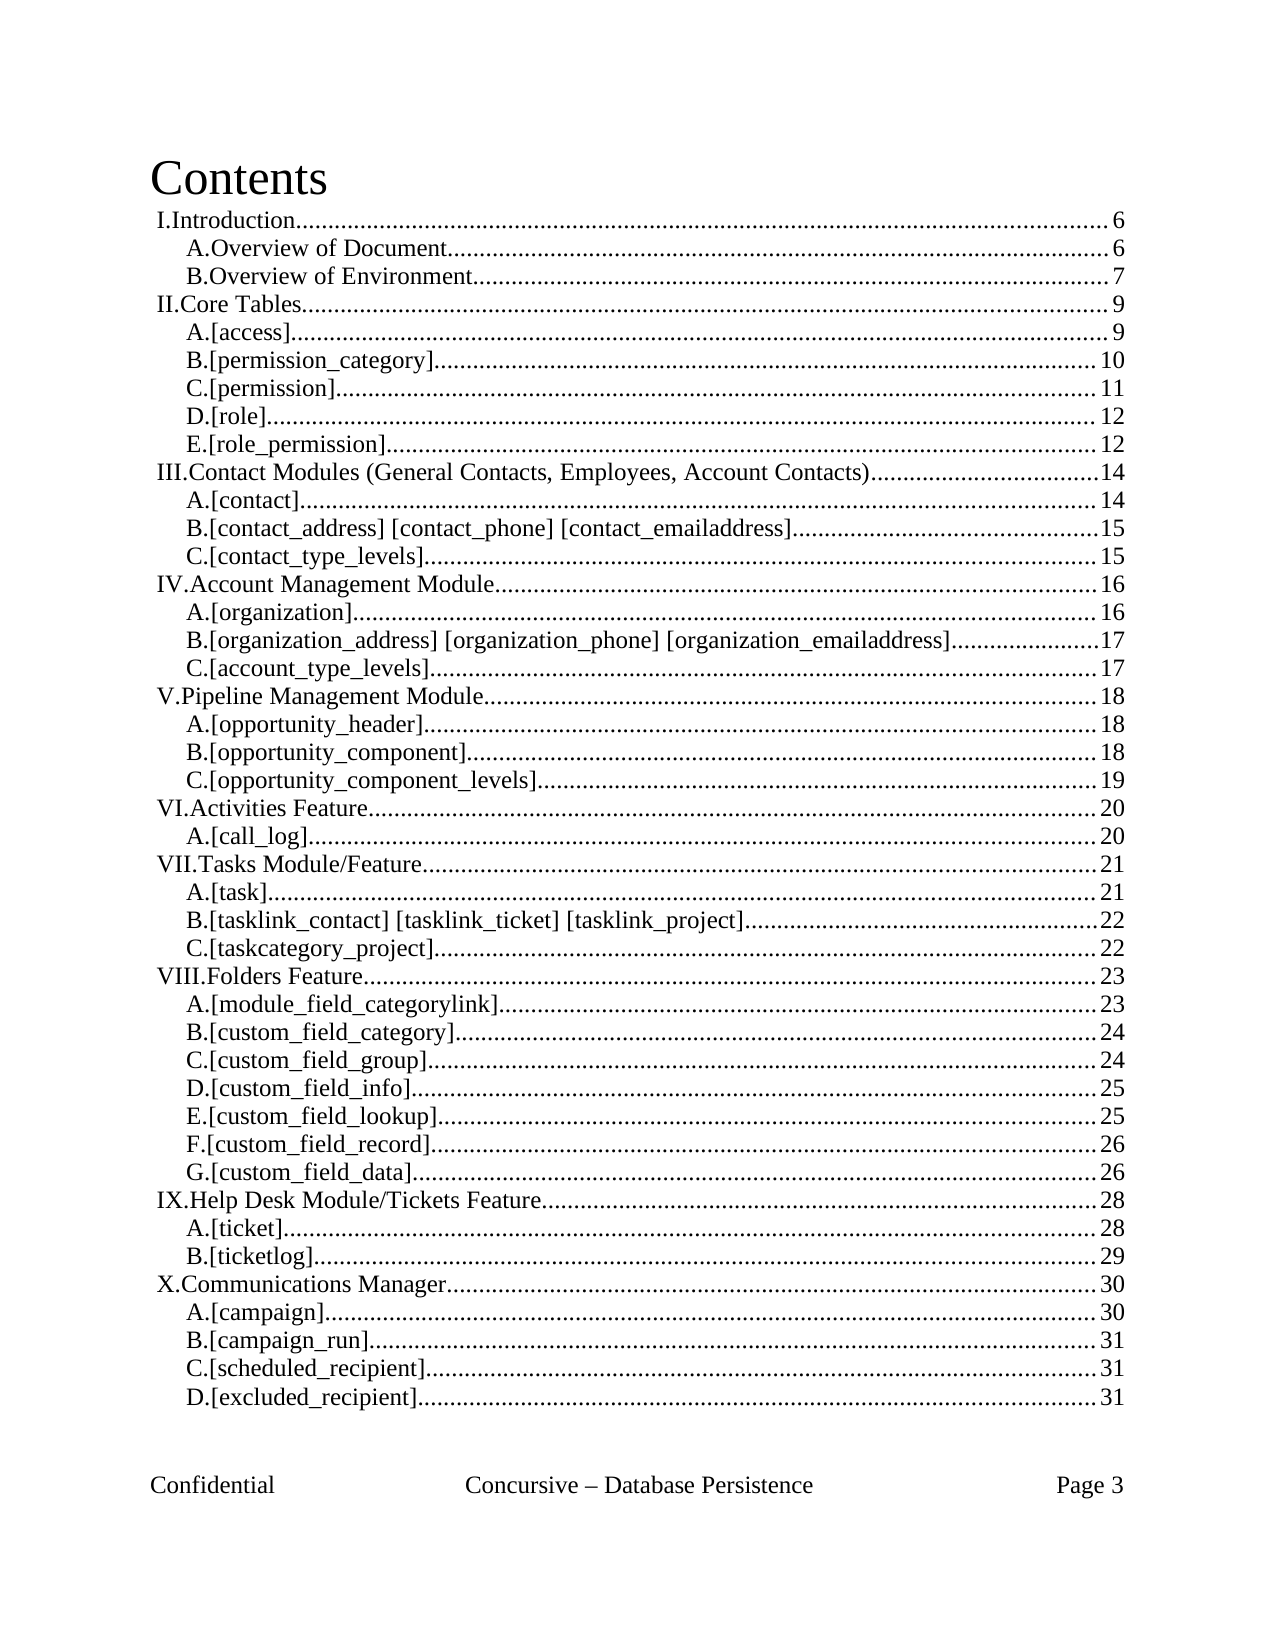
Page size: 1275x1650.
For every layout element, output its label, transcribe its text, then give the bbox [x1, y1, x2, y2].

text C.[opportunity_component_levels] 19 [179, 766, 1125, 794]
text D.[custom_field_info] 25 [179, 1074, 1125, 1102]
text VIII.Folders Feature 23 [150, 962, 1125, 990]
text C.[contact_type_levels] 15 [179, 542, 1125, 570]
text II.Core Tables 9 [150, 289, 1125, 318]
text B.Overview of Environment 7 [179, 262, 1125, 289]
title Contents [150, 150, 1050, 206]
text VII.Tasks Module/Feature 21 [150, 850, 1125, 878]
text C.[permission] 11 [179, 374, 1125, 402]
text IV.Account Management Module 16 [150, 570, 1125, 598]
text V.Pipeline Management Module 18 [150, 682, 1125, 710]
text B.[permission_category] 10 [179, 346, 1125, 374]
text A.[ticket] 28 [179, 1214, 1125, 1242]
text B.[tasklink_contact] [tasklink_ticket] [tasklink_project] 22 [179, 906, 1125, 934]
text B.[opportunity_component] 18 [179, 738, 1125, 766]
text X.Communications Manager 30 [150, 1270, 1125, 1298]
text C.[custom_field_group] 24 [179, 1046, 1125, 1074]
text C.[account_type_levels] 17 [179, 654, 1125, 682]
text B.[organization_address] [organization_phone] [organization_emailaddress] 17 [179, 626, 1125, 654]
text A.[call_log] 20 [179, 822, 1125, 850]
text A.[access] 9 [179, 318, 1125, 346]
text G.[custom_field_data] 26 [179, 1158, 1125, 1186]
text A.[opportunity_header] 18 [179, 710, 1125, 738]
text I.Introduction 6 [150, 206, 1125, 233]
text B.[ticketlog] 29 [179, 1242, 1125, 1270]
text E.[role_permission] 12 [179, 430, 1125, 458]
text F.[custom_field_record] 26 [179, 1130, 1125, 1158]
text A.[task] 21 [179, 878, 1125, 906]
text IX.Help Desk Module/Tickets Feature 28 [150, 1186, 1125, 1214]
text E.[custom_field_lookup] 25 [179, 1102, 1125, 1130]
text C.[scheduled_recipient] 31 [179, 1354, 1125, 1382]
text B.[contact_address] [contact_phone] [contact_emailaddress] 15 [179, 514, 1125, 542]
text B.[custom_field_category] 24 [179, 1018, 1125, 1046]
text C.[taskcategory_project] 22 [179, 934, 1125, 962]
text A.[campaign] 30 [179, 1298, 1125, 1326]
text A.[module_field_categorylink] 23 [179, 990, 1125, 1018]
text VI.Activities Feature 20 [150, 794, 1125, 822]
text D.[role] 12 [179, 402, 1125, 430]
text A.Overview of Document 6 [179, 233, 1125, 262]
text D.[excluded_recipient] 31 [179, 1382, 1125, 1410]
text B.[campaign_run] 31 [179, 1326, 1125, 1354]
text A.[organization] 16 [179, 598, 1125, 626]
text III.Contact Modules (General Contacts, Employees, Account Contacts) 14 [150, 458, 1125, 486]
text A.[contact] 14 [179, 486, 1125, 514]
